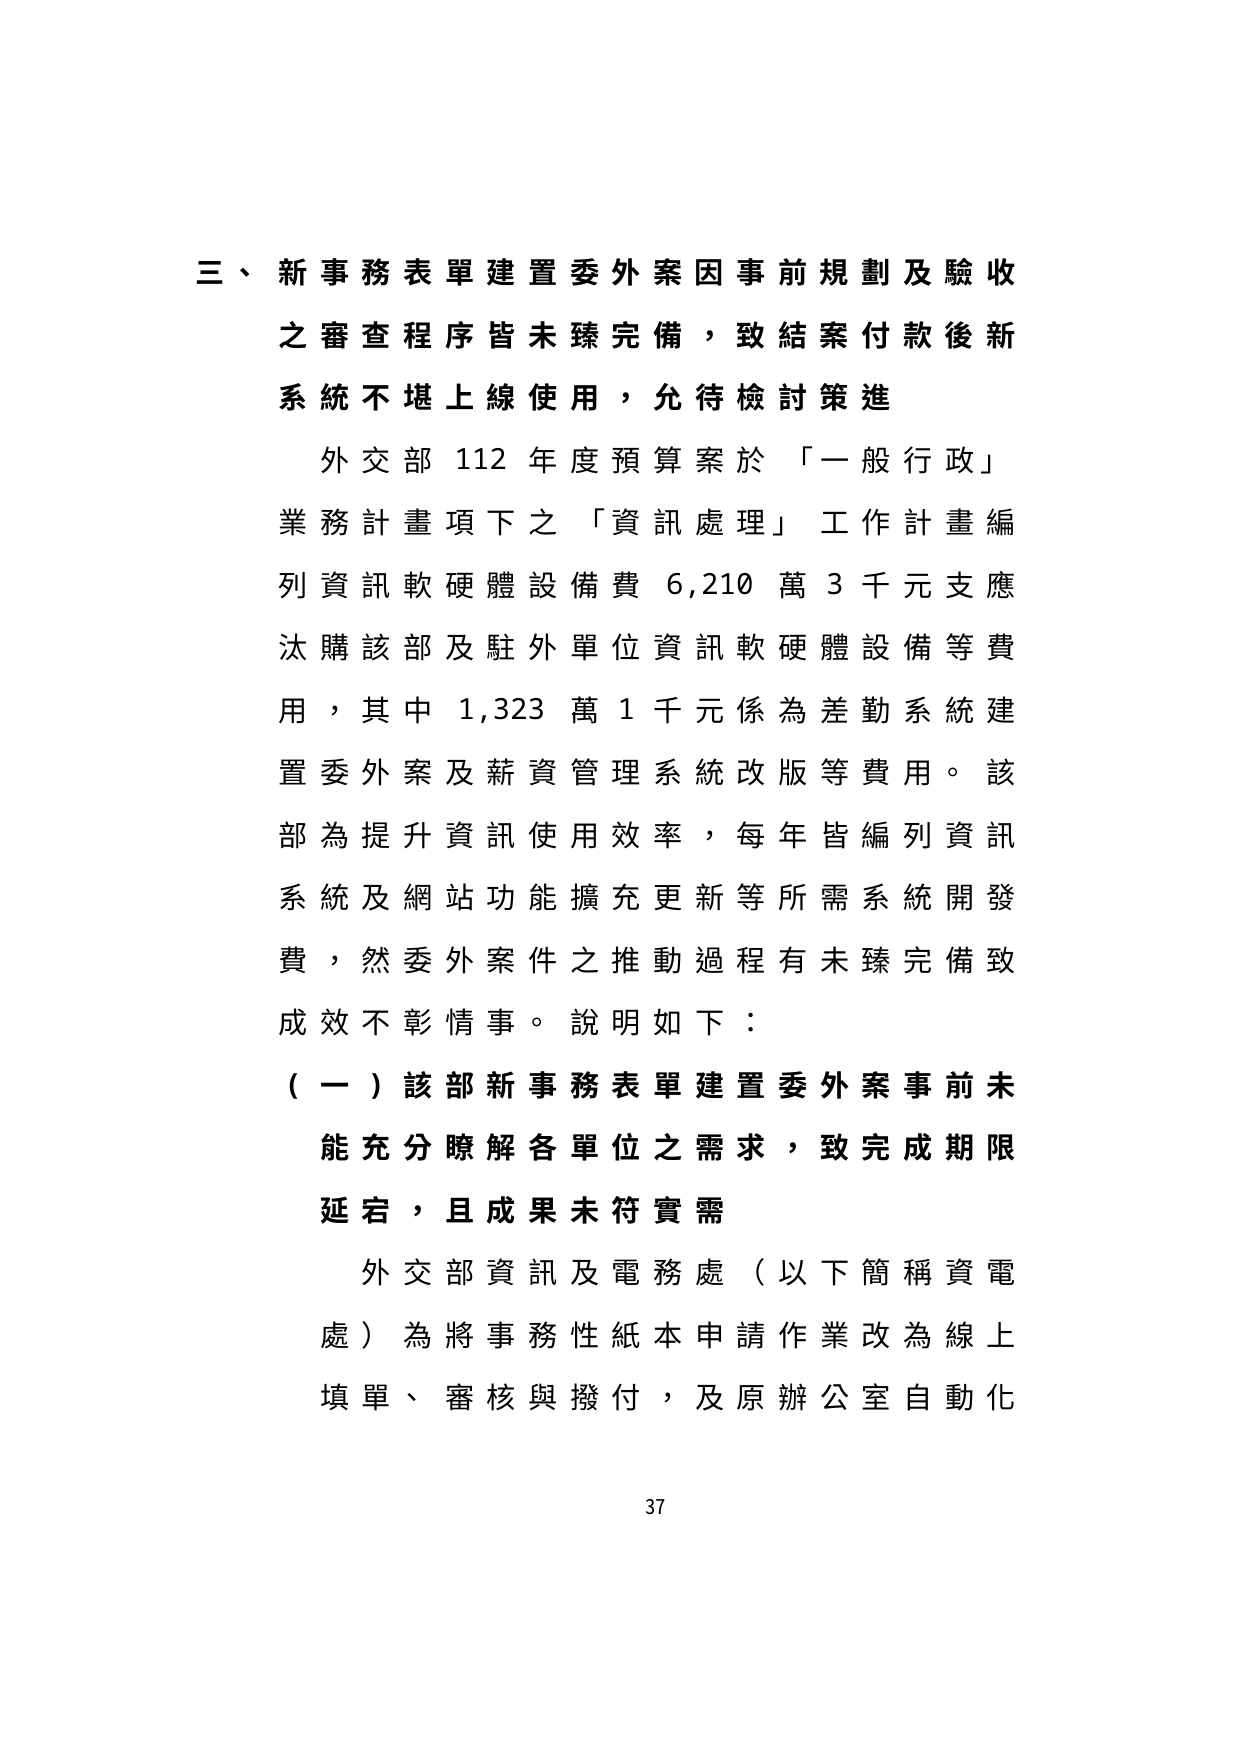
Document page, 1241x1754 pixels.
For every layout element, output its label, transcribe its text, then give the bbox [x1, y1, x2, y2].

text 外交部資訊及電務處（以下簡稱資電處）為將事務性紙本申請作業改為線上填單、審核與撥付，及原辦公室自動化表單系統改版等，辦理「外交部新事務表單建置委外案」，預算及採購金額分別為1,722萬元及3,272萬元（採購金額含後續擴充），為勞務類之巨額採購案件。該採購案於104年7月15日開標，104年8月11日決標，得標廠商為狀Ｏ網際網路股份有限公司(以下簡稱狀Ｏ網際公司)，決標金額1,633萬7千元，契約期程至105年11月3日止。 [277, 1229, 1022, 1417]
text (一)該部新事務表單建置委外案事前未能充分瞭解各單位之需求，致完成期限延宕，且成果未符實需 [248, 1042, 1022, 1229]
text 外交部112年度預算案於「一般行政」業務計畫項下之「資訊處理」工作計畫編列資訊軟硬體設備費6,210萬3千元支應汰購該部及駐外單位資訊軟硬體設備等費用，其中1,323萬1千元係為差勤系統建置委外案及薪資管理系統改版等費用。該部為提升資訊使用效率，每年皆編列資訊系統及網站功能擴充更新等所需系統開發費，然委外案件之推動過程有未臻完備致成效不彰情事。說明如下： [248, 417, 1022, 1042]
text 三、新事務表單建置委外案因事前規劃及驗收之審查程序皆未臻完備，致結案付款後新系統不堪上線使用，允待檢討策進 [189, 229, 1022, 417]
